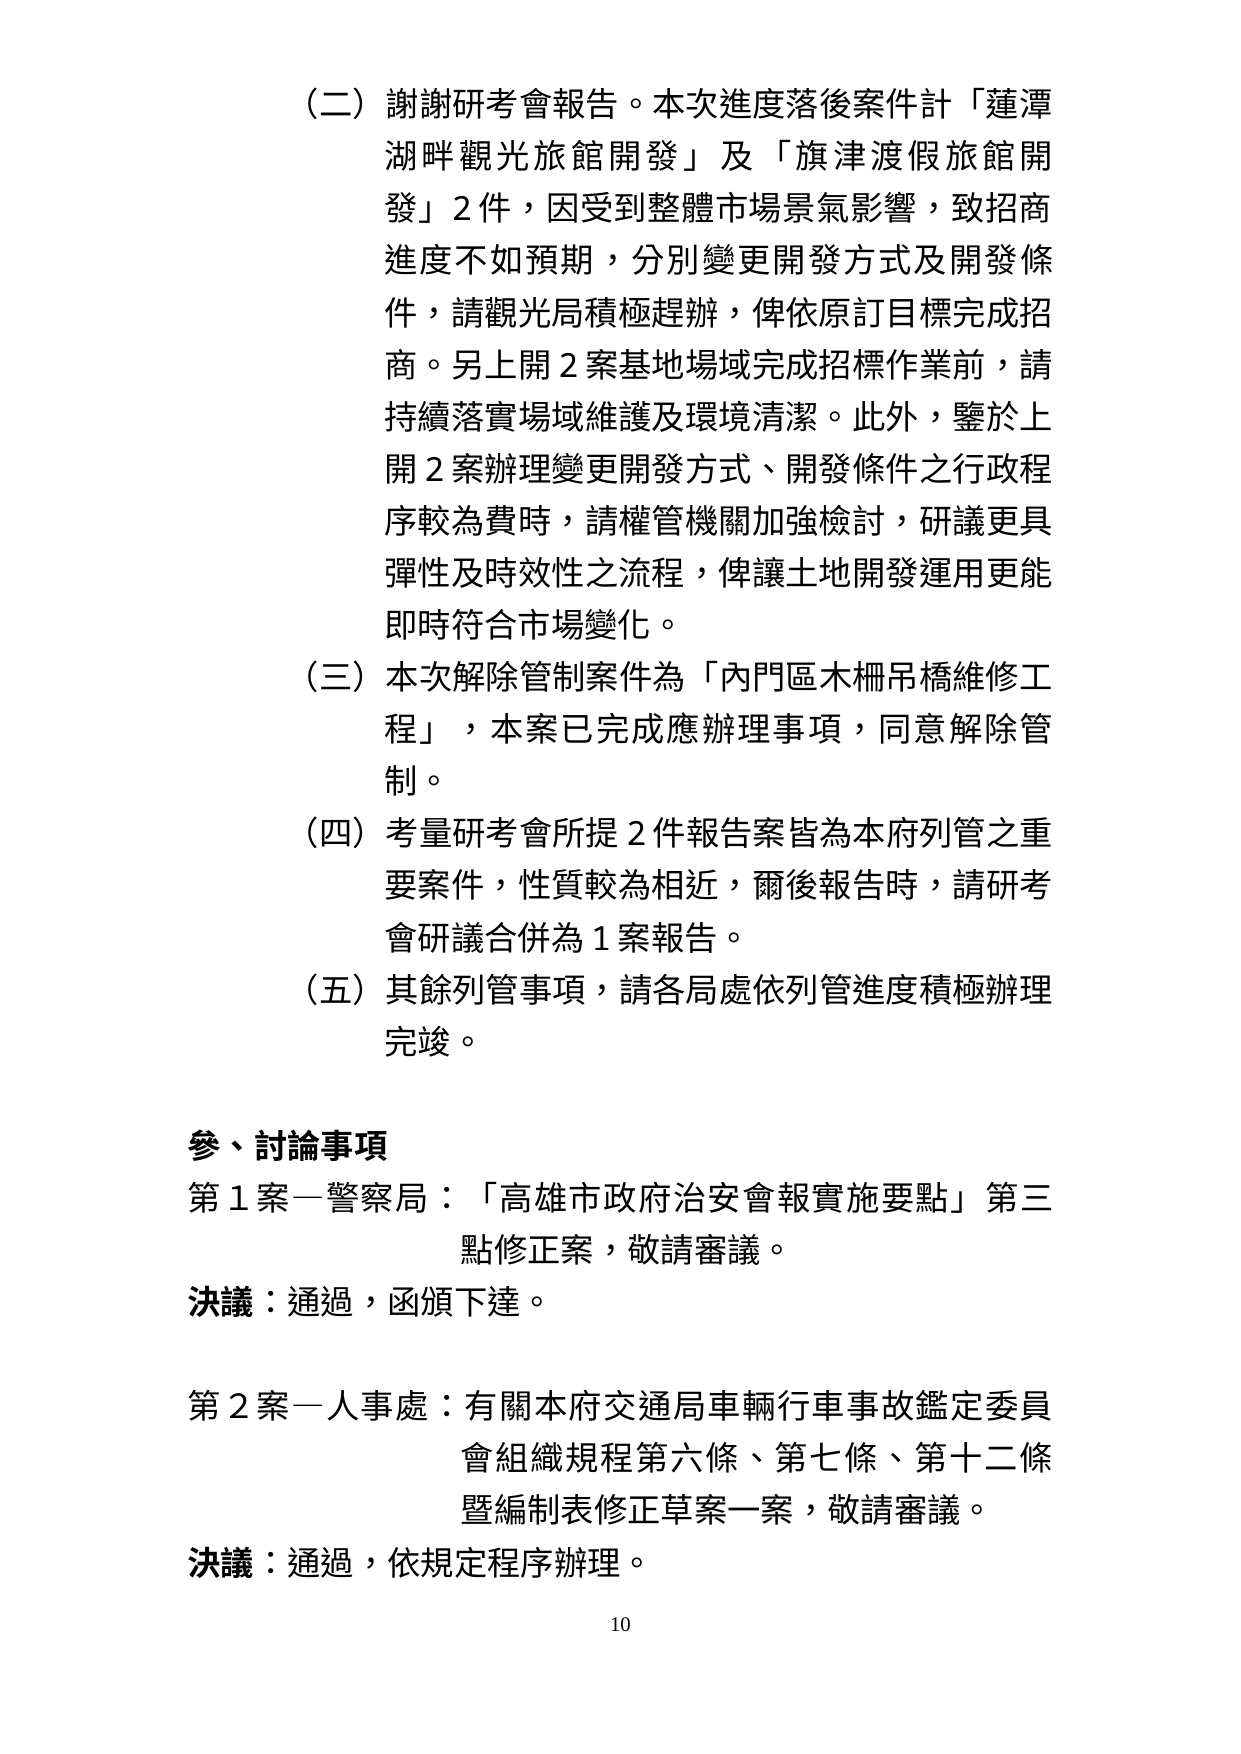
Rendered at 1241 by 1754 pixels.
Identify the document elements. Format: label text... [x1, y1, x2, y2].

text （五）其餘列管事項，請各局處依列管進度積極辦理完竣。 [286, 960, 1053, 1064]
text 第２案—人事處：有關本府交通局車輛行車事故鑑定委員會組織規程第六條、第七條、第十二條暨編制表修正草案一案，敬請審議。 [187, 1377, 1053, 1533]
text 第１案—警察局：「高雄市政府治安會報實施要點」第三點修正案，敬請審議。 [187, 1169, 1053, 1273]
text （三）本次解除管制案件為「內門區木柵吊橋維修工程」，本案已完成應辦理事項，同意解除管制。 [286, 648, 1053, 804]
text （四）考量研考會所提2件報告案皆為本府列管之重要案件，性質較為相近，爾後報告時，請研考會研議合併為1案報告。 [286, 804, 1053, 960]
text 決議：通過，函頒下達。 [187, 1273, 1053, 1325]
text 決議：通過，依規定程序辦理。 [187, 1533, 1053, 1585]
text 參、討論事項 [187, 1117, 1053, 1169]
text （二）謝謝研考會報告。本次進度落後案件計「蓮潭湖畔觀光旅館開發」及「旗津渡假旅館開發」2件，因受到整體市場景氣影響，致招商進度不如預期，分別變更開發方式及開發條件，請觀光局積極趕辦，俾依原訂目標完成招商。另上開2案基地場域完成招標作業前，請持續落實場域維護及環境清潔。此外，鑒於上開2案辦理變更開發方式、開發條件之行政程序較為費時，請權管機關加強檢討，研議更具彈性及時效性之流程，俾讓土地開發運用更能即時符合市場變化。 [286, 75, 1053, 648]
